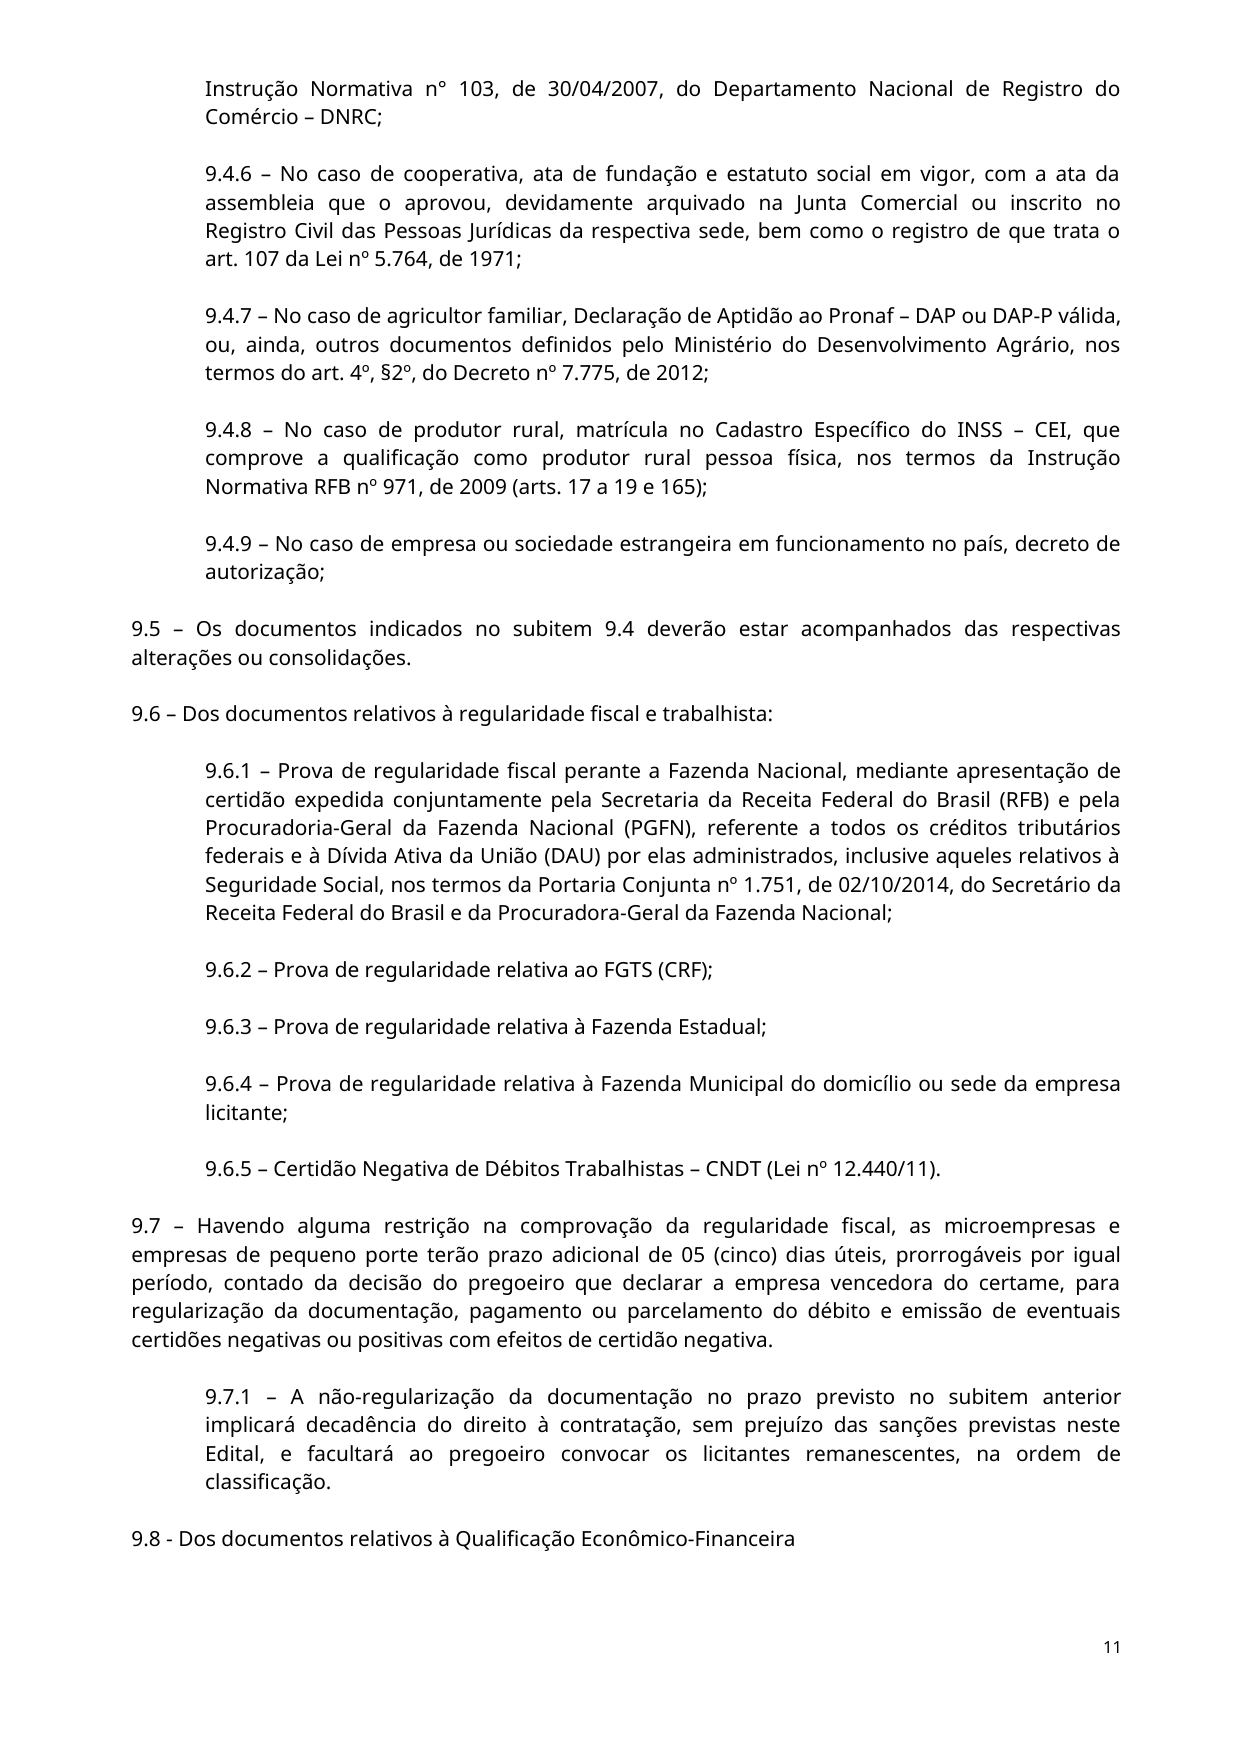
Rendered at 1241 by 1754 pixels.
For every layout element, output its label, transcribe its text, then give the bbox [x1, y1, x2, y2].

text 9.6.1 – Prova de regularidade fiscal perante a Fazenda Nacional, mediante apresentação de certidão expedida conjuntamente pela Secretaria da Receita Federal do Brasil (RFB) e pela Procuradoria-Geral da Fazenda Nacional (PGFN), referente a todos os créditos tributários federais e à Dívida Ativa da União (DAU) por elas administrados, inclusive aqueles relativos à Seguridade Social, nos termos da Portaria Conjunta nº 1.751, de 02/10/2014, do Secretário da Receita Federal do Brasil e da Procuradora-Geral da Fazenda Nacional; [205, 756, 1122, 927]
list 9.4.6 – No caso de cooperativa, ata de fundação e estatuto social em vigor, com a ata da assembleia que o aprovou, devidamente arquivado na Junta Comercial ou inscrito no Registro Civil das Pessoas Jurídicas da respectiva sede, bem como o registro de que trata o art. 107 da Lei nº 5.764, de 1971; [205, 159, 1122, 273]
text 9.7.1 – A não-regularização da documentação no prazo previsto no subitem anterior implicará decadência do direito à contratação, sem prejuízo das sanções previstas neste Edital, e facultará ao pregoeiro convocar os licitantes remanescentes, na ordem de classificação. [205, 1382, 1122, 1496]
text 9.8 - Dos documentos relativos à Qualificação Econômico-Financeira [131, 1524, 1122, 1553]
text 9.6.4 – Prova de regularidade relativa à Fazenda Municipal do domicílio ou sede da empresa licitante; [205, 1069, 1122, 1126]
text 9.6.5 – Certidão Negativa de Débitos Trabalhistas – CNDT (Lei nº 12.440/11). [205, 1154, 1122, 1183]
text 9.6 – Dos documentos relativos à regularidade fiscal e trabalhista: [131, 699, 1122, 728]
text 9.6.2 – Prova de regularidade relativa ao FGTS (CRF); [205, 955, 1122, 984]
list 9.5 – Os documentos indicados no subitem 9.4 deverão estar acompanhados das respectivas alterações ou consolidações. [131, 614, 1122, 671]
list Instrução Normativa n° 103, de 30/04/2007, do Departamento Nacional de Registro do Comércio – DNRC; [205, 74, 1122, 131]
list 9.4.7 – No caso de agricultor familiar, Declaração de Aptidão ao Pronaf – DAP ou DAP-P válida, ou, ainda, outros documentos definidos pelo Ministério do Desenvolvimento Agrário, nos termos do art. 4º, §2º, do Decreto nº 7.775, de 2012; [205, 301, 1122, 387]
list 9.4.9 – No caso de empresa ou sociedade estrangeira em funcionamento no país, decreto de autorização; [205, 529, 1122, 586]
list 9.6.3 – Prova de regularidade relativa à Fazenda Estadual; [205, 1012, 1122, 1041]
text 9.7 – Havendo alguma restrição na comprovação da regularidade fiscal, as microempresas e empresas de pequeno porte terão prazo adicional de 05 (cinco) dias úteis, prorrogáveis por igual período, contado da decisão do pregoeiro que declarar a empresa vencedora do certame, para regularização da documentação, pagamento ou parcelamento do débito e emissão de eventuais certidões negativas ou positivas com efeitos de certidão negativa. [131, 1211, 1122, 1353]
list 9.4.8 – No caso de produtor rural, matrícula no Cadastro Específico do INSS – CEI, que comprove a qualificação como produtor rural pessoa física, nos termos da Instrução Normativa RFB nº 971, de 2009 (arts. 17 a 19 e 165); [205, 415, 1122, 500]
